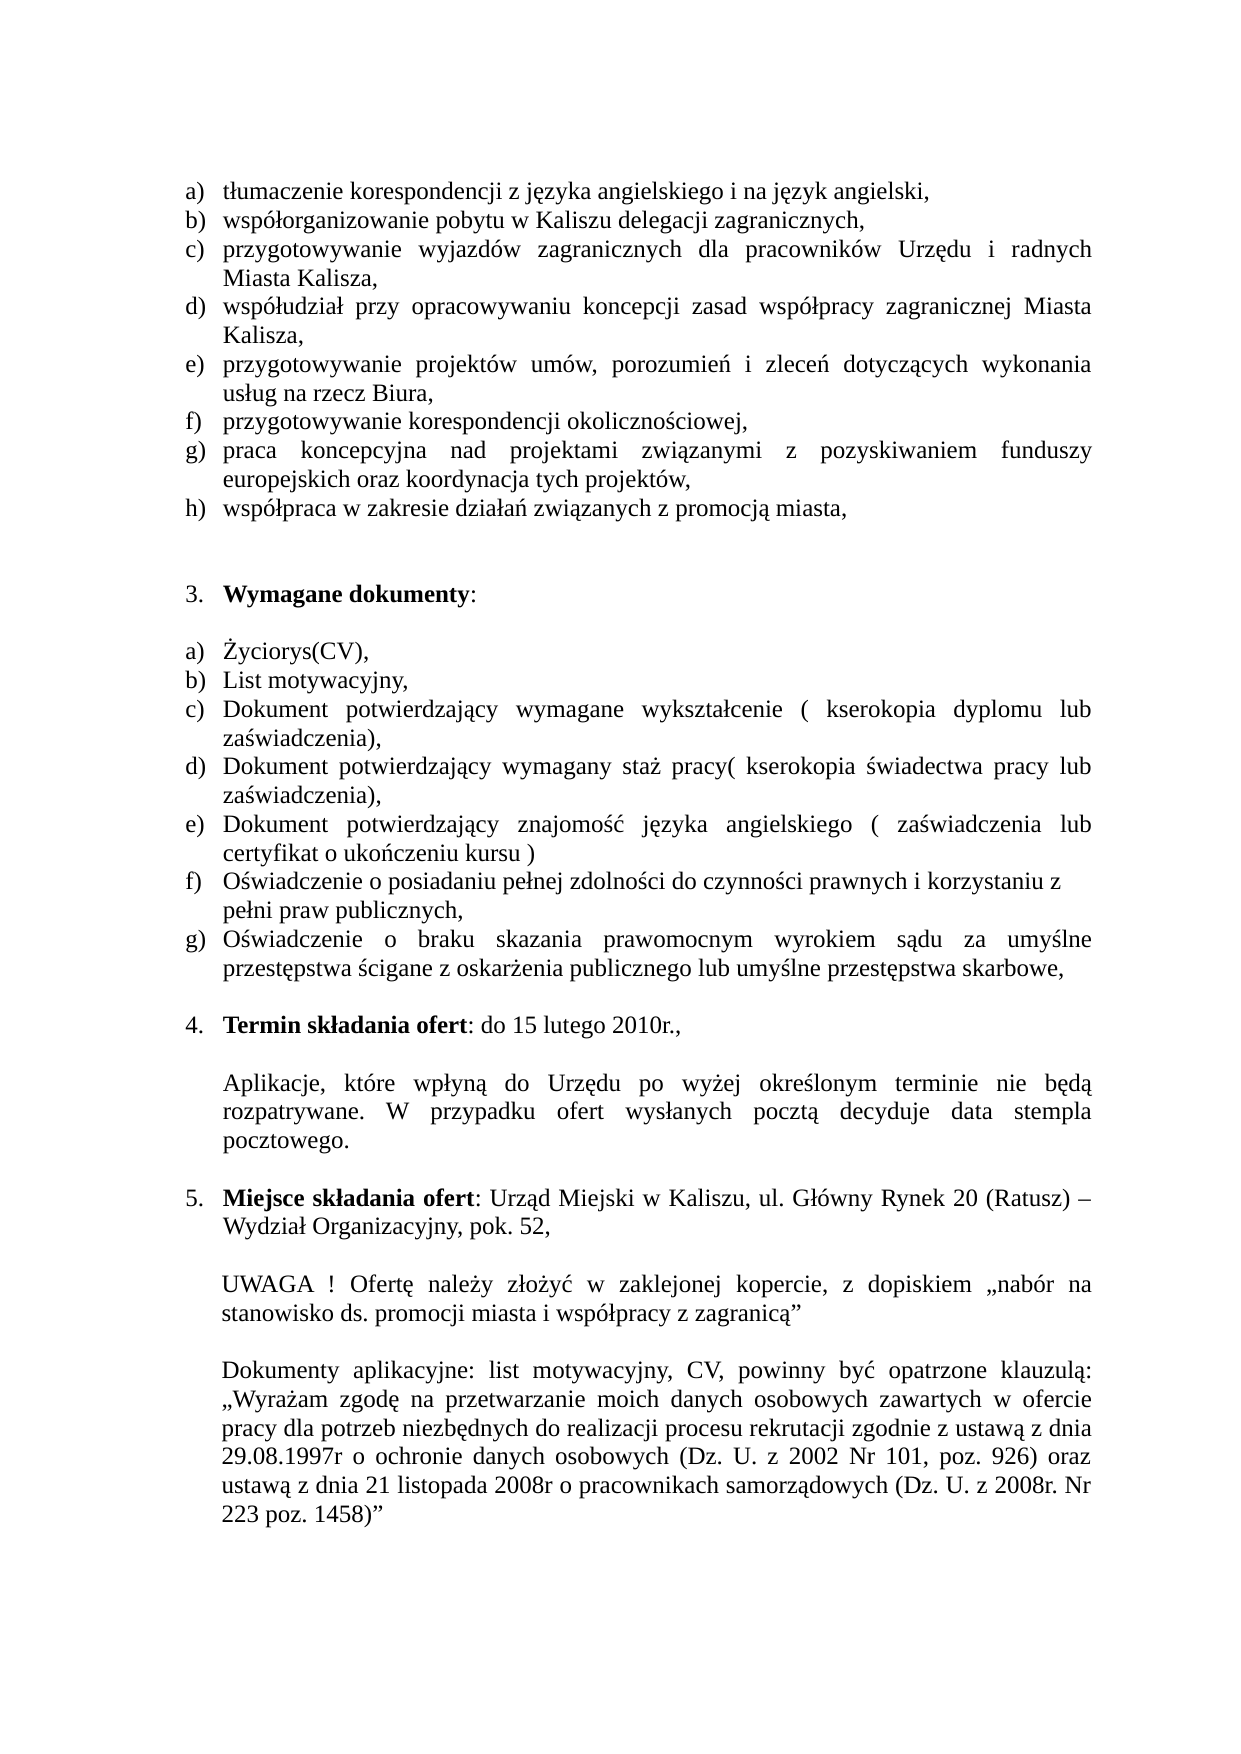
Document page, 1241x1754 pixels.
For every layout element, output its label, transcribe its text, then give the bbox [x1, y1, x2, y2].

text UWAGA ! Ofertę należy złożyć w zaklejonej kopercie, z dopiskiem „nabór na stanowisko ds. promocji miasta i współpracy z zagranicą” [221, 1269, 1092, 1326]
list Oświadczenie o posiadaniu pełnej zdolności do czynności prawnych i korzystaniu z pełni praw publicznych, [185, 866, 1092, 924]
list Dokument potwierdzający znajomość języka angielskiego ( zaświadczenia lub certyfikat o ukończeniu kursu ) [185, 809, 1092, 866]
list List motywacyjny, [185, 665, 1092, 694]
text Aplikacje, które wpłyną do Urzędu po wyżej określonym terminie nie będą rozpatrywane. W przypadku ofert wysłanych pocztą decyduje data stempla pocztowego. [223, 1068, 1092, 1154]
list Miejsce składania ofert: Urząd Miejski w Kaliszu, ul. Główny Rynek 20 (Ratusz) – Wydział Organizacyjny, pok. 52, [185, 1183, 1092, 1240]
list Dokument potwierdzający wymagane wykształcenie ( kserokopia dyplomu lub zaświadczenia), [185, 694, 1092, 751]
list Dokument potwierdzający wymagany staż pracy( kserokopia świadectwa pracy lub zaświadczenia), [185, 751, 1092, 809]
list współorganizowanie pobytu w Kaliszu delegacji zagranicznych, [185, 205, 1092, 234]
list przygotowywanie wyjazdów zagranicznych dla pracowników Urzędu i radnych Miasta Kalisza, [185, 234, 1092, 291]
list tłumaczenie korespondencji z języka angielskiego i na język angielski, [185, 176, 1092, 205]
list praca koncepcyjna nad projektami związanymi z pozyskiwaniem funduszy europejskich oraz koordynacja tych projektów, [185, 435, 1092, 493]
list przygotowywanie korespondencji okolicznościowej, [185, 406, 1092, 435]
list współudział przy opracowywaniu koncepcji zasad współpracy zagranicznej Miasta Kalisza, [185, 291, 1092, 349]
list przygotowywanie projektów umów, porozumień i zleceń dotyczących wykonania usług na rzecz Biura, [185, 349, 1092, 406]
text Dokumenty aplikacyjne: list motywacyjny, CV, powinny być opatrzone klauzulą: „Wyrażam zgodę na przetwarzanie moich danych osobowych zawartych w ofercie pracy dla potrzeb niezbędnych do realizacji procesu rekrutacji zgodnie z ustawą z dnia 29.08.1997r o ochronie danych osobowych (Dz. U. z 2002 Nr 101, poz. 926) oraz ustawą z dnia 21 listopada 2008r o pracownikach samorządowych (Dz. U. z 2008r. Nr 223 poz. 1458)” [221, 1355, 1092, 1528]
list Wymagane dokumenty: [185, 579, 1092, 608]
list współpraca w zakresie działań związanych z promocją miasta, [185, 493, 1092, 521]
list Termin składania ofert: do 15 lutego 2010r., [185, 1010, 1092, 1039]
list Oświadczenie o braku skazania prawomocnym wyrokiem sądu za umyślne przestępstwa ścigane z oskarżenia publicznego lub umyślne przestępstwa skarbowe, [185, 924, 1092, 981]
list Życiorys(CV), [185, 636, 1092, 665]
